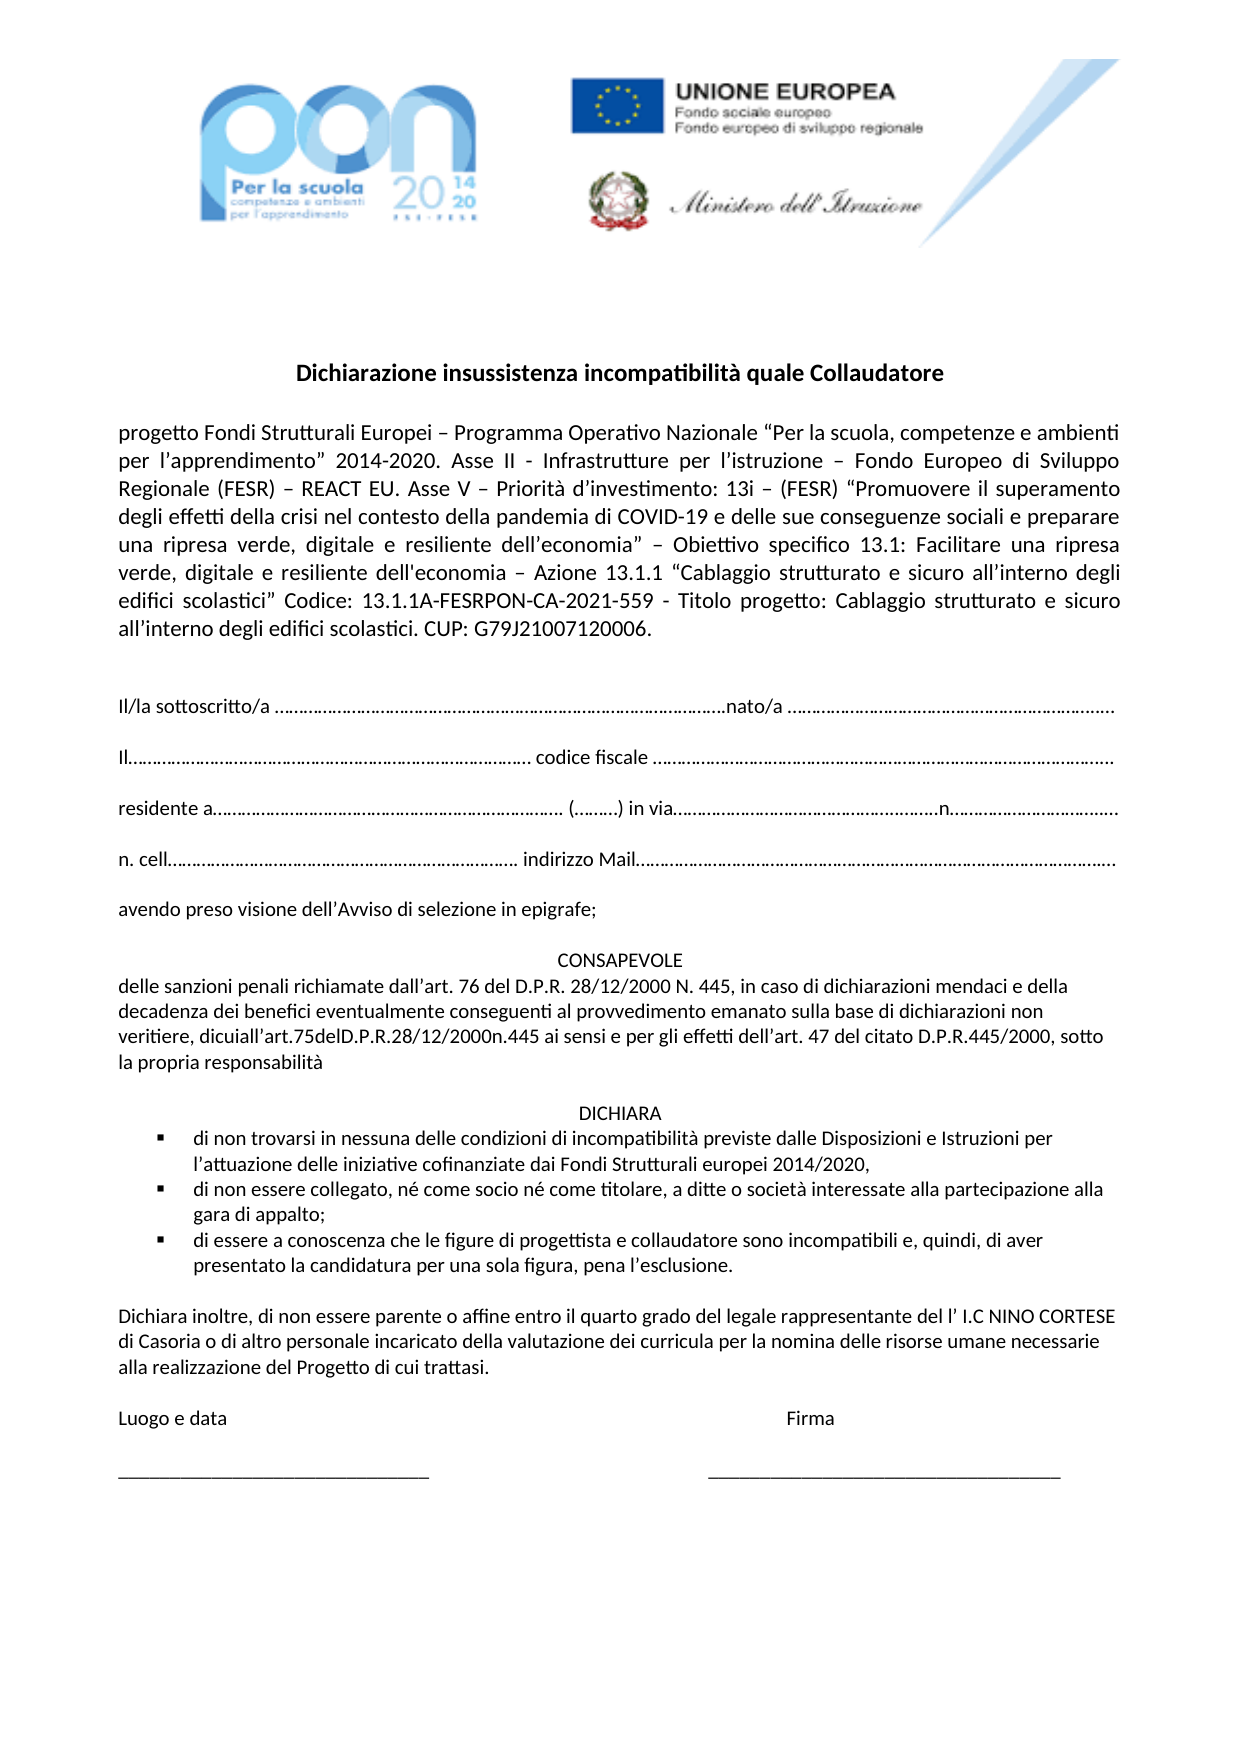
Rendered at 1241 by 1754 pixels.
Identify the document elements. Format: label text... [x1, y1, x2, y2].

subtitle progetto Fondi Strutturali Europei – Programma Operativo Nazionale “Per la scuola, competenze e ambienti per l’apprendimento” 2014-2020. Asse II - Infrastrutture per l’istruzione – Fondo Europeo di Sviluppo Regionale (FESR) – REACT EU. Asse V – Priorità d’investimento: 13i – (FESR) “Promuovere il superamento degli effetti della crisi nel contesto della pandemia di COVID-19 e delle sue conseguenze sociali e preparare una ripresa verde, digitale e resiliente dell’economia” – Obiettivo specifico 13.1: Facilitare una ripresa verde, digitale e resiliente dell'economia – Azione 13.1.1 “Cablaggio strutturato e sicuro all’interno degli edifici scolastici” Codice: 13.1.1A-FESRPON-CA-2021-559 - Titolo progetto: Cablaggio strutturato e sicuro all’interno degli edifici scolastici. CUP: G79J21007120006. [118, 418, 1122, 642]
text ______________________________ __________________________________ [118, 1456, 1122, 1481]
text Dichiara inoltre, di non essere parente o affine entro il quarto grado del legale rappresentante del l’ I.C NINO CORTESE di Casoria o di altro personale incaricato della valutazione dei curricula per la nomina delle risorse umane necessarie alla realizzazione del Progetto di cui trattasi. [118, 1303, 1122, 1379]
text Il………………………………………………………………………… codice fiscale …………………………………………………………………………………... [118, 744, 1122, 769]
text DICHIARA [118, 1100, 1122, 1125]
text Il/la sottoscritto/a ………………………………………………………………………………….nato/a ………………………………………………………..… [118, 693, 1122, 719]
text Dichiarazione insussistenza incompatibilità quale Collaudatore [118, 357, 1122, 388]
text delle sanzioni penali richiamate dall’art. 76 del D.P.R. 28/12/2000 N. 445, in caso di dichiarazioni mendaci e della decadenza dei benefici eventualmente conseguenti al provvedimento emanato sulla base di dichiarazioni non veritiere, dicuiall’art.75delD.P.R.28/12/2000n.445 ai sensi e per gli effetti dell’art. 47 del citato D.P.R.445/2000, sotto la propria responsabilità [118, 973, 1122, 1074]
text CONSAPEVOLE [118, 947, 1122, 973]
list di non essere collegato, né come socio né come titolare, a ditte o società interessate alla partecipazione alla gara di appalto; [156, 1176, 1122, 1227]
text avendo preso visione dell’Avviso di selezione in epigrafe; [118, 897, 1122, 922]
list di essere a conoscenza che le figure di progettista e collaudatore sono incompatibili e, quindi, di aver presentato la candidatura per una sola figura, pena l’esclusione. [156, 1227, 1122, 1278]
text Luogo e data Firma [118, 1405, 1122, 1430]
text n. cell………………………………………………………………. indirizzo Mail…………………………………………………………………………………….… [118, 846, 1122, 871]
list di non trovarsi in nessuna delle condizioni di incompatibilità previste dalle Disposizioni e Istruzioni per l’attuazione delle iniziative cofinanziate dai Fondi Strutturali europei 2014/2020, [156, 1125, 1122, 1176]
text residente a………………………………………………………………. (………) in via………………………………………..……..n…………………………..… [118, 795, 1122, 820]
